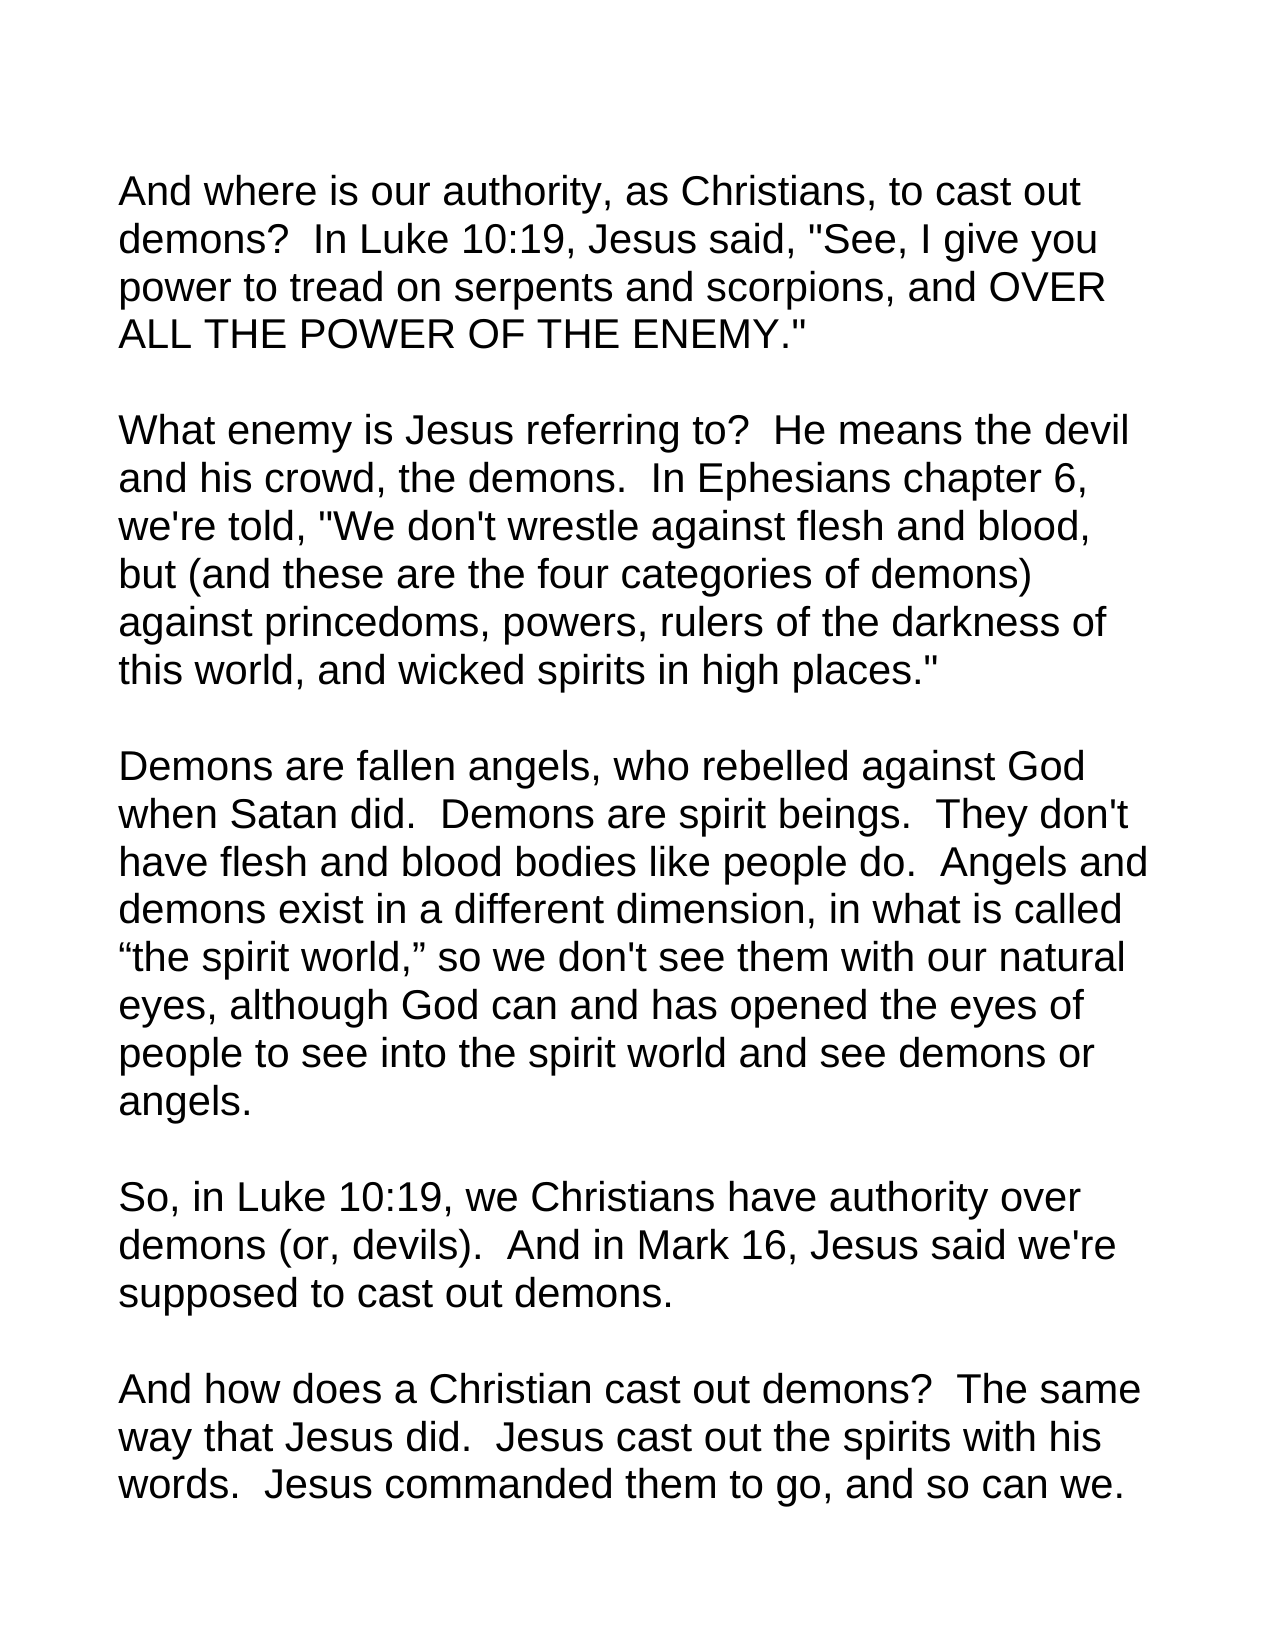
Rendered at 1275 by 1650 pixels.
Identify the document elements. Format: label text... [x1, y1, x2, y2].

text What enemy is Jesus referring to? He means the devil and his crowd, the demons. In Ephesians chapter 6, we're told, "We don't wrestle against flesh and blood, but (and these are the four categories of demons) against princedoms, powers, rulers of the darkness of this world, and wicked spirits in high places." [118, 406, 1157, 693]
text So, in Luke 10:19, we Christians have authority over demons (or, devils). And in Mark 16, Jesus said we're supposed to cast out demons. [118, 1172, 1157, 1316]
text And how does a Christian cast out demons? The same way that Jesus did. Jesus cast out the spirits with his words. Jesus commanded them to go, and so can we. [118, 1364, 1157, 1508]
text Demons are fallen angels, who rebelled against God when Satan did. Demons are spirit beings. They don't have flesh and blood bodies like people do. Angels and demons exist in a different dimension, in what is called “the spirit world,” so we don't see them with our natural eyes, although God can and has opened the eyes of people to see into the spirit world and see demons or angels. [118, 741, 1157, 1124]
text And where is our authority, as Christians, to cast out demons? In Luke 10:19, Jesus said, "See, I give you power to tread on serpents and scorpions, and OVER ALL THE POWER OF THE ENEMY." [118, 166, 1157, 358]
